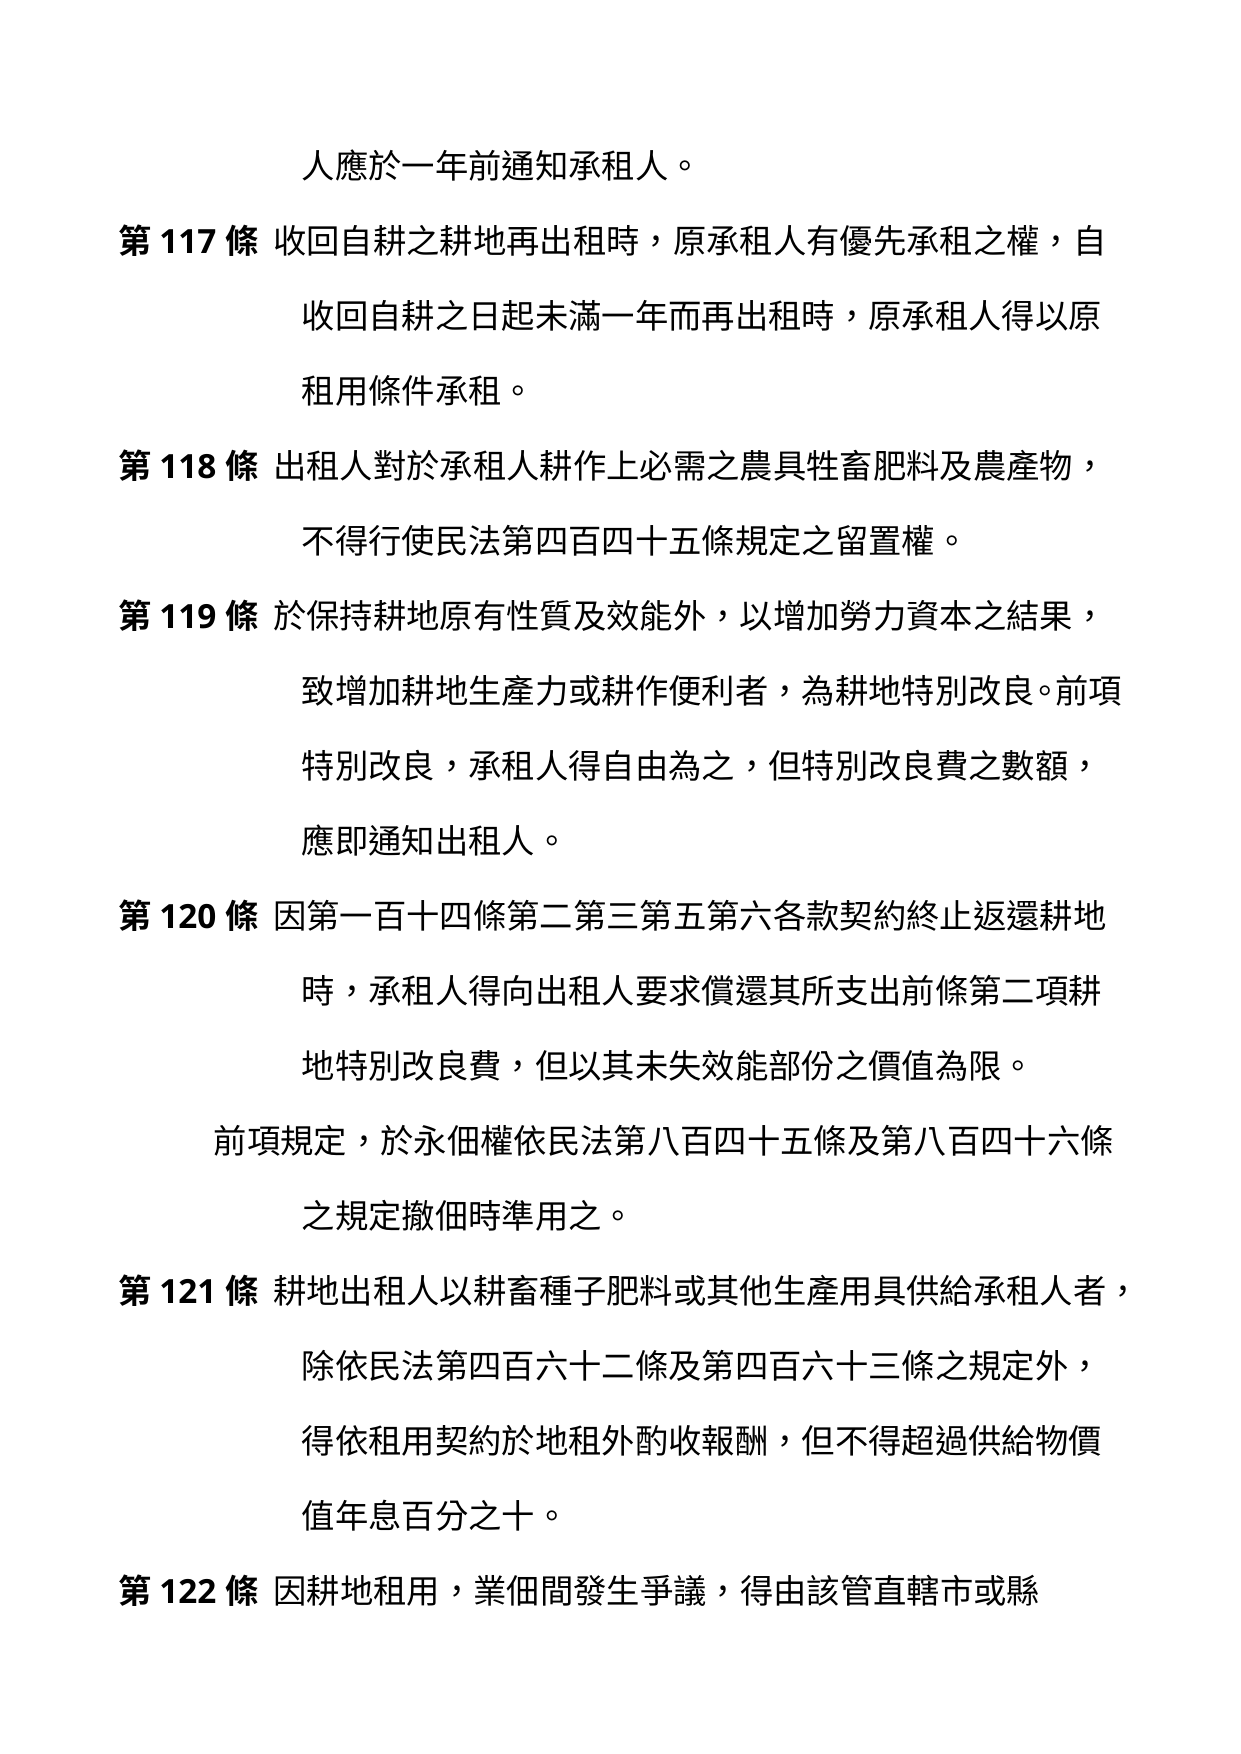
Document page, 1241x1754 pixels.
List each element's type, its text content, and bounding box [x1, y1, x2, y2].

text 第 119 條 於保持耕地原有性質及效能外，以增加勞力資本之結果，致增加耕地生產力或耕作便利者，為耕地特別改良。前項特別改良，承租人得自由為之，但特別改良費之數額，應即通知出租人。 [118, 577, 1122, 877]
text 第 117 條 收回自耕之耕地再出租時，原承租人有優先承租之權，自收回自耕之日起未滿一年而再出租時，原承租人得以原租用條件承租。 [118, 202, 1122, 427]
text 前項規定，於永佃權依民法第八百四十五條及第八百四十六條之規定撤佃時準用之。 [118, 1102, 1122, 1252]
text 第 120 條 因第一百十四條第二第三第五第六各款契約終止返還耕地時，承租人得向出租人要求償還其所支出前條第二項耕地特別改良費，但以其未失效能部份之價值為限。 [118, 877, 1122, 1102]
text 第 121 條 耕地出租人以耕畜種子肥料或其他生產用具供給承租人者，除依民法第四百六十二條及第四百六十三條之規定外，得依租用契約於地租外酌收報酬，但不得超過供給物價值年息百分之十。 [118, 1252, 1122, 1552]
text 人應於一年前通知承租人。 [118, 127, 1122, 202]
text 第 122 條 因耕地租用，業佃間發生爭議，得由該管直轄市或縣 [118, 1552, 1122, 1627]
text 第 118 條 出租人對於承租人耕作上必需之農具牲畜肥料及農產物，不得行使民法第四百四十五條規定之留置權。 [118, 427, 1122, 577]
